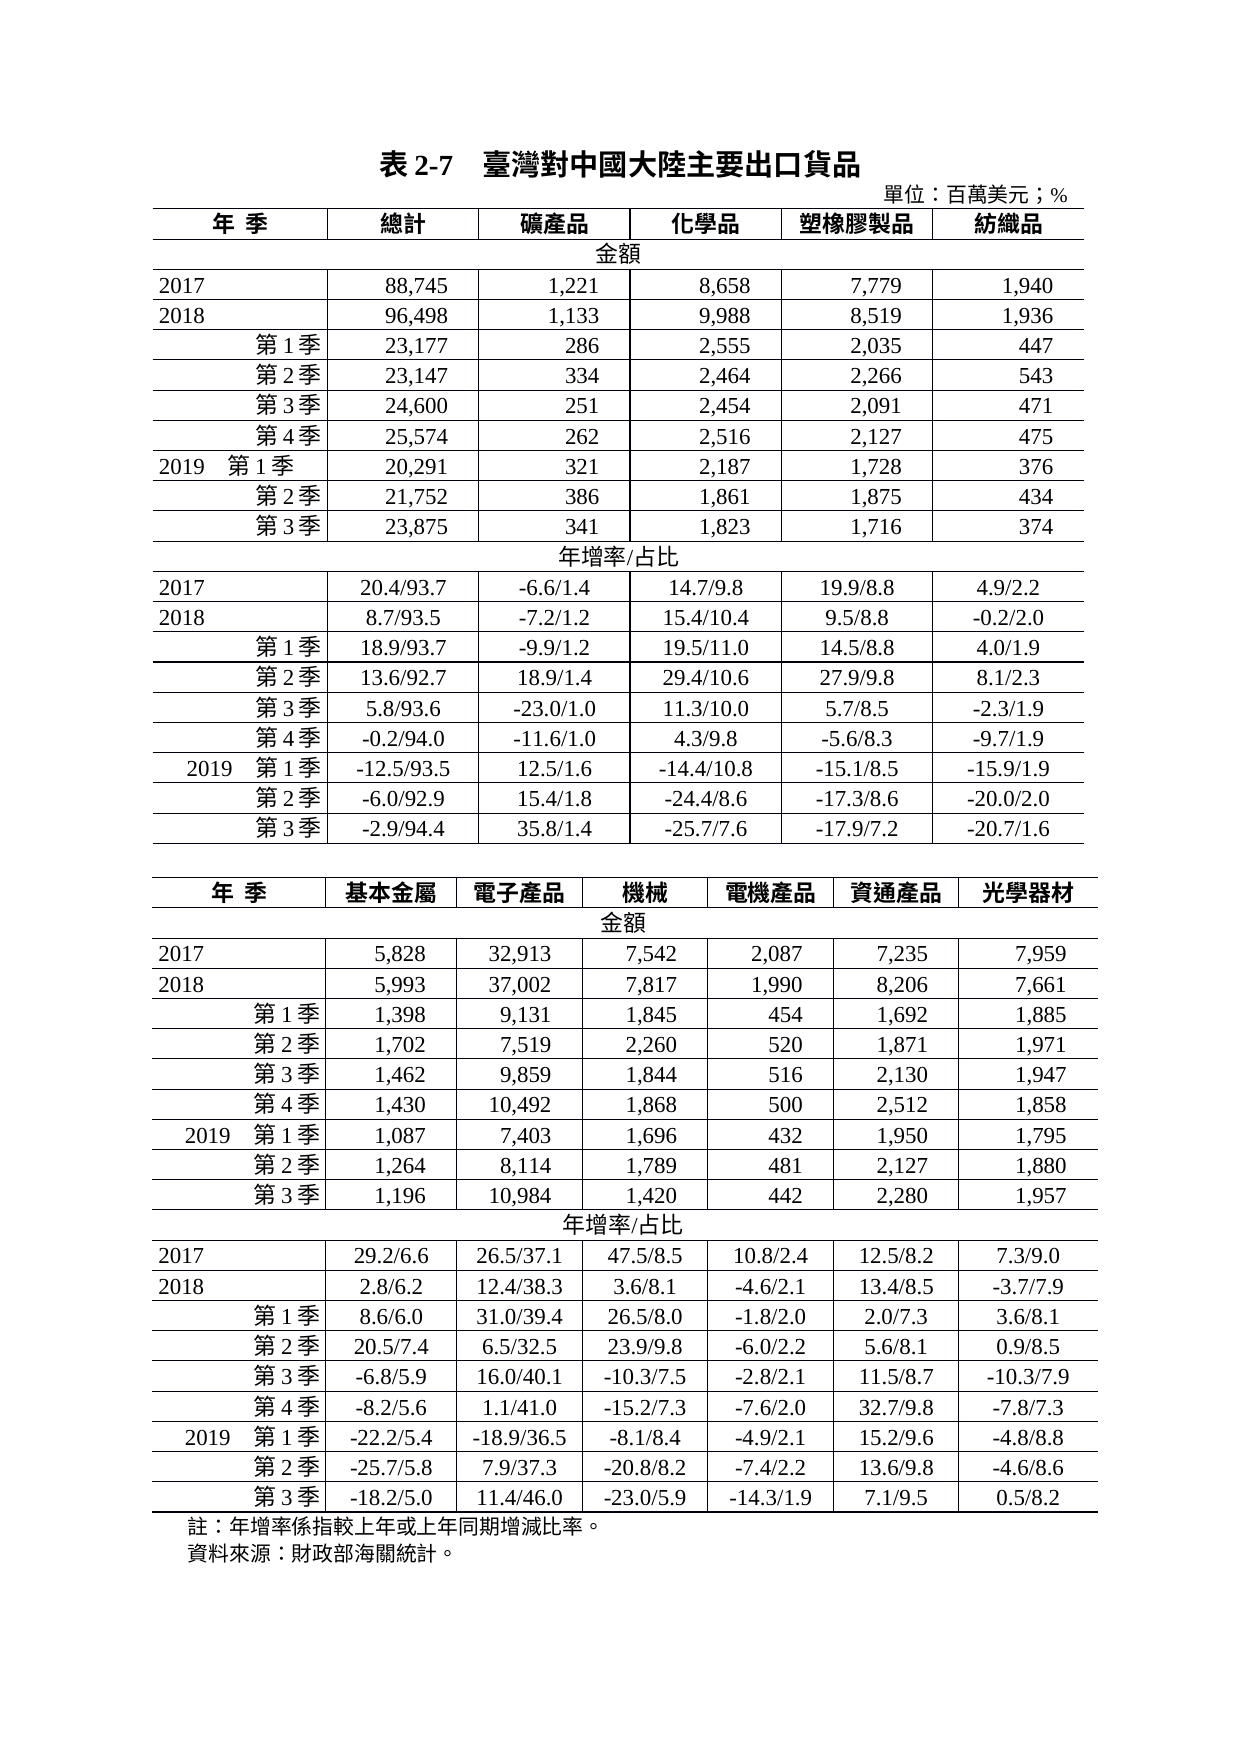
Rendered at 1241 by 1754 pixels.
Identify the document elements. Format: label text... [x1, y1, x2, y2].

table_header 電子產品 [457, 878, 582, 907]
table_cell 12.4/38.3 [457, 1271, 582, 1300]
table_cell 第1季 [152, 999, 325, 1028]
table_cell 1,398 [326, 999, 456, 1028]
table_cell 1,845 [583, 999, 707, 1028]
table_cell 262 [479, 421, 629, 450]
table_cell 26.5/37.1 [457, 1241, 582, 1270]
table_cell 第2季 [153, 360, 327, 389]
table_cell 2019 第1季 [152, 1422, 325, 1451]
table_cell 2,087 [708, 939, 833, 968]
table_cell 第2季 [153, 663, 327, 692]
table_cell 2,035 [782, 330, 932, 359]
table_cell 年增率/占比 [153, 542, 1084, 571]
table_cell 374 [933, 511, 1084, 541]
table_cell 32.7/9.8 [834, 1392, 958, 1421]
table_cell 442 [708, 1180, 833, 1209]
table_cell 341 [479, 511, 629, 541]
table_cell 1,885 [959, 999, 1097, 1028]
table_cell 11.4/46.0 [457, 1482, 582, 1511]
table_cell 8.6/6.0 [326, 1301, 456, 1330]
table_cell 7.3/9.0 [959, 1241, 1097, 1270]
table_cell 1,936 [933, 300, 1084, 329]
table_cell 2,516 [631, 421, 781, 450]
table_header 化學品 [631, 209, 781, 238]
table_cell 8,206 [834, 969, 958, 998]
table_cell -4.9/2.1 [708, 1422, 833, 1451]
table_cell 第2季 [152, 1029, 325, 1058]
table_cell 2017 [152, 939, 325, 968]
table_cell 23,147 [328, 360, 478, 389]
table_cell 10,492 [457, 1090, 582, 1119]
table_cell 1.1/41.0 [457, 1392, 582, 1421]
table_cell 第4季 [152, 1392, 325, 1421]
table_cell 20.4/93.7 [328, 572, 478, 601]
table_cell 447 [933, 330, 1084, 359]
table_cell 第2季 [153, 481, 327, 510]
table_cell 2,555 [631, 330, 781, 359]
table_cell 1,264 [326, 1150, 456, 1179]
table_cell 1,947 [959, 1059, 1097, 1088]
table_cell 2,127 [834, 1150, 958, 1179]
table_cell 第3季 [152, 1059, 325, 1088]
table_cell 432 [708, 1120, 833, 1149]
table_header 機械 [583, 878, 707, 907]
table_cell 第3季 [153, 814, 327, 843]
table_header 塑橡膠製品 [782, 209, 932, 238]
table_cell -17.9/7.2 [782, 814, 932, 843]
table_cell 24,600 [328, 391, 478, 420]
table_cell 8.1/2.3 [933, 663, 1084, 692]
table_cell -14.3/1.9 [708, 1482, 833, 1511]
table_cell 1,823 [631, 511, 781, 541]
table_header 總計 [328, 209, 478, 238]
table_cell 23,875 [328, 511, 478, 541]
table_cell 第3季 [153, 511, 327, 541]
table_cell 32,913 [457, 939, 582, 968]
table_header 光學器材 [959, 878, 1097, 907]
table_cell 0.9/8.5 [959, 1331, 1097, 1360]
table_cell 5.7/8.5 [782, 693, 932, 722]
table_cell 7.9/37.3 [457, 1452, 582, 1481]
table_cell 1,430 [326, 1090, 456, 1119]
table_cell 7,519 [457, 1029, 582, 1058]
table_header 資通產品 [834, 878, 958, 907]
table_cell 4.0/1.9 [933, 632, 1084, 661]
table_cell 年增率/占比 [152, 1210, 1097, 1239]
table_cell 1,861 [631, 481, 781, 510]
table_cell -15.9/1.9 [933, 753, 1084, 782]
table_cell -9.7/1.9 [933, 723, 1084, 752]
table_cell 286 [479, 330, 629, 359]
table_cell 19.9/8.8 [782, 572, 932, 601]
table_cell 11.5/8.7 [834, 1361, 958, 1391]
table_cell 1,950 [834, 1120, 958, 1149]
table_cell -4.8/8.8 [959, 1422, 1097, 1451]
table_cell 1,957 [959, 1180, 1097, 1209]
table_cell -11.6/1.0 [479, 723, 629, 752]
table_cell 2019 第1季 [152, 1120, 325, 1149]
table_cell 18.9/93.7 [328, 632, 478, 661]
table_cell 376 [933, 451, 1084, 480]
table_cell 5.8/93.6 [328, 693, 478, 722]
table_cell 1,702 [326, 1029, 456, 1058]
table_cell 7,661 [959, 969, 1097, 998]
table_cell -4.6/2.1 [708, 1271, 833, 1300]
table_cell -2.9/94.4 [328, 814, 478, 843]
table_cell 第3季 [152, 1180, 325, 1209]
table_cell -7.4/2.2 [708, 1452, 833, 1481]
table_header 礦產品 [479, 209, 629, 238]
table_cell -18.2/5.0 [326, 1482, 456, 1511]
table_cell -10.3/7.9 [959, 1361, 1097, 1391]
table_cell 454 [708, 999, 833, 1028]
table_cell -20.8/8.2 [583, 1452, 707, 1481]
table_cell 第4季 [152, 1090, 325, 1119]
table_cell 8,519 [782, 300, 932, 329]
table_cell 15.2/9.6 [834, 1422, 958, 1451]
table_cell 第3季 [153, 693, 327, 722]
table_cell -6.6/1.4 [479, 572, 629, 601]
table_cell 9,988 [631, 300, 781, 329]
table_cell 31.0/39.4 [457, 1301, 582, 1330]
table_cell 1,087 [326, 1120, 456, 1149]
table_cell 26.5/8.0 [583, 1301, 707, 1330]
table_cell -4.6/8.6 [959, 1452, 1097, 1481]
table_cell 2017 [153, 270, 327, 299]
table_cell -0.2/2.0 [933, 602, 1084, 631]
table_cell 第1季 [153, 632, 327, 661]
table_cell 金額 [152, 908, 1097, 937]
table_cell 12.5/1.6 [479, 753, 629, 782]
table_cell 2018 [153, 602, 327, 631]
table_cell 1,221 [479, 270, 629, 299]
table_cell -2.3/1.9 [933, 693, 1084, 722]
table_cell -6.0/92.9 [328, 783, 478, 812]
table_cell -15.1/8.5 [782, 753, 932, 782]
table_cell 第1季 [152, 1301, 325, 1330]
table_cell 第3季 [152, 1361, 325, 1391]
table_cell 9,131 [457, 999, 582, 1028]
table_cell -7.6/2.0 [708, 1392, 833, 1421]
table_cell 3.6/8.1 [583, 1271, 707, 1300]
table_cell 0.5/8.2 [959, 1482, 1097, 1511]
table_cell -23.0/1.0 [479, 693, 629, 722]
table_cell -25.7/7.6 [631, 814, 781, 843]
text 表2-7 臺灣對中國大陸主要出口貨品 [187, 150, 1053, 181]
table_cell 第4季 [153, 723, 327, 752]
table_cell 1,716 [782, 511, 932, 541]
table_cell 第2季 [152, 1150, 325, 1179]
table_cell 2018 [152, 1271, 325, 1300]
table_cell 27.9/9.8 [782, 663, 932, 692]
table_cell -15.2/7.3 [583, 1392, 707, 1421]
table_cell 25,574 [328, 421, 478, 450]
table_cell -6.0/2.2 [708, 1331, 833, 1360]
table_cell 8,114 [457, 1150, 582, 1179]
table_cell 10.8/2.4 [708, 1241, 833, 1270]
table_cell 2,127 [782, 421, 932, 450]
table_cell 520 [708, 1029, 833, 1058]
table_cell -12.5/93.5 [328, 753, 478, 782]
text 單位：百萬美元；% [187, 181, 1067, 208]
table_cell 20.5/7.4 [326, 1331, 456, 1360]
table_cell 1,789 [583, 1150, 707, 1179]
table_header 年 季 [153, 209, 327, 238]
table_cell 1,971 [959, 1029, 1097, 1058]
table_cell 金額 [153, 240, 1084, 269]
table_header 紡織品 [933, 209, 1084, 238]
table_cell 2,187 [631, 451, 781, 480]
table_cell 15.4/1.8 [479, 783, 629, 812]
table_cell 1,875 [782, 481, 932, 510]
table_cell 2018 [152, 969, 325, 998]
table_cell 475 [933, 421, 1084, 450]
table_cell 2,280 [834, 1180, 958, 1209]
table_cell 1,795 [959, 1120, 1097, 1149]
table_cell 516 [708, 1059, 833, 1088]
table_cell 23.9/9.8 [583, 1331, 707, 1360]
table_cell 3.6/8.1 [959, 1301, 1097, 1330]
table_cell 14.7/9.8 [631, 572, 781, 601]
table_cell -24.4/8.6 [631, 783, 781, 812]
table_cell -1.8/2.0 [708, 1301, 833, 1330]
table_cell 1,990 [708, 969, 833, 998]
table_cell 2,260 [583, 1029, 707, 1058]
table_cell -10.3/7.5 [583, 1361, 707, 1391]
table_cell -18.9/36.5 [457, 1422, 582, 1451]
table_cell 2,464 [631, 360, 781, 389]
table_cell 14.5/8.8 [782, 632, 932, 661]
table_cell 第1季 [153, 330, 327, 359]
table_cell 8.7/93.5 [328, 602, 478, 631]
table_cell 1,196 [326, 1180, 456, 1209]
table_cell 1,696 [583, 1120, 707, 1149]
table_cell 1,133 [479, 300, 629, 329]
table_cell 5,828 [326, 939, 456, 968]
table_cell 12.5/8.2 [834, 1241, 958, 1270]
table_cell 第3季 [153, 391, 327, 420]
table_cell 2,454 [631, 391, 781, 420]
table_cell -9.9/1.2 [479, 632, 629, 661]
table_cell 1,871 [834, 1029, 958, 1058]
table_cell 7,817 [583, 969, 707, 998]
table_cell 7,235 [834, 939, 958, 968]
table_cell 1,858 [959, 1090, 1097, 1119]
table_cell 7,542 [583, 939, 707, 968]
table_cell 386 [479, 481, 629, 510]
table_cell 471 [933, 391, 1084, 420]
table_cell -20.7/1.6 [933, 814, 1084, 843]
table_cell 2.0/7.3 [834, 1301, 958, 1330]
table_cell 9,859 [457, 1059, 582, 1088]
table_header 電機產品 [708, 878, 833, 907]
table_cell 1,844 [583, 1059, 707, 1088]
table_cell 第2季 [152, 1452, 325, 1481]
table_cell 2017 [152, 1241, 325, 1270]
table_cell 23,177 [328, 330, 478, 359]
table_cell 29.4/10.6 [631, 663, 781, 692]
table_cell 321 [479, 451, 629, 480]
table_cell 10,984 [457, 1180, 582, 1209]
table_cell 1,728 [782, 451, 932, 480]
table_cell 7,779 [782, 270, 932, 299]
table_cell 16.0/40.1 [457, 1361, 582, 1391]
table_cell 18.9/1.4 [479, 663, 629, 692]
table_cell -0.2/94.0 [328, 723, 478, 752]
table_cell -22.2/5.4 [326, 1422, 456, 1451]
table_cell 13.4/8.5 [834, 1271, 958, 1300]
table_cell -17.3/8.6 [782, 783, 932, 812]
table_cell 7,403 [457, 1120, 582, 1149]
table_cell 1,940 [933, 270, 1084, 299]
table_cell 2,091 [782, 391, 932, 420]
table_cell 11.3/10.0 [631, 693, 781, 722]
table_cell 1,420 [583, 1180, 707, 1209]
table_cell 37,002 [457, 969, 582, 998]
table_cell 13.6/92.7 [328, 663, 478, 692]
text 註：年增率係指較上年或上年同期增減比率。 [187, 1513, 1053, 1539]
table_cell 4.9/2.2 [933, 572, 1084, 601]
table_cell -6.8/5.9 [326, 1361, 456, 1391]
table_cell 第2季 [152, 1331, 325, 1360]
text 資料來源：財政部海關統計。 [187, 1539, 1053, 1567]
table_cell 20,291 [328, 451, 478, 480]
table_cell -3.7/7.9 [959, 1271, 1097, 1300]
table_header 基本金屬 [326, 878, 456, 907]
table_cell 2,130 [834, 1059, 958, 1088]
table_cell 7,959 [959, 939, 1097, 968]
table_cell 2019 第1季 [153, 451, 327, 480]
table_cell 251 [479, 391, 629, 420]
table_cell 1,692 [834, 999, 958, 1028]
table_cell 13.6/9.8 [834, 1452, 958, 1481]
table_cell 8,658 [631, 270, 781, 299]
table_cell 29.2/6.6 [326, 1241, 456, 1270]
table_cell -25.7/5.8 [326, 1452, 456, 1481]
table_cell 1,462 [326, 1059, 456, 1088]
table_cell -5.6/8.3 [782, 723, 932, 752]
table_cell 500 [708, 1090, 833, 1119]
table_cell 88,745 [328, 270, 478, 299]
table_cell 第2季 [153, 783, 327, 812]
table_cell 2,512 [834, 1090, 958, 1119]
table_cell 2017 [153, 572, 327, 601]
table_cell 21,752 [328, 481, 478, 510]
table_cell 334 [479, 360, 629, 389]
table_cell 2019 第1季 [153, 753, 327, 782]
table_cell 1,880 [959, 1150, 1097, 1179]
table_cell -20.0/2.0 [933, 783, 1084, 812]
table_cell 第4季 [153, 421, 327, 450]
table_cell 9.5/8.8 [782, 602, 932, 631]
table_cell -23.0/5.9 [583, 1482, 707, 1511]
table_cell 481 [708, 1150, 833, 1179]
table_cell 35.8/1.4 [479, 814, 629, 843]
table_cell 15.4/10.4 [631, 602, 781, 631]
table_cell -8.1/8.4 [583, 1422, 707, 1451]
table_cell 2.8/6.2 [326, 1271, 456, 1300]
table_cell 6.5/32.5 [457, 1331, 582, 1360]
table_cell 4.3/9.8 [631, 723, 781, 752]
table_cell 7.1/9.5 [834, 1482, 958, 1511]
table_cell 2018 [153, 300, 327, 329]
table_cell 5,993 [326, 969, 456, 998]
table_cell 96,498 [328, 300, 478, 329]
table_cell -7.2/1.2 [479, 602, 629, 631]
table_cell 1,868 [583, 1090, 707, 1119]
table_cell 第3季 [152, 1482, 325, 1511]
table_cell -8.2/5.6 [326, 1392, 456, 1421]
table_cell 434 [933, 481, 1084, 510]
table_cell 543 [933, 360, 1084, 389]
table_cell 5.6/8.1 [834, 1331, 958, 1360]
table_cell 47.5/8.5 [583, 1241, 707, 1270]
table_cell -14.4/10.8 [631, 753, 781, 782]
table_header 年 季 [152, 878, 325, 907]
table_cell 19.5/11.0 [631, 632, 781, 661]
table_cell -2.8/2.1 [708, 1361, 833, 1391]
table_cell 2,266 [782, 360, 932, 389]
table_cell -7.8/7.3 [959, 1392, 1097, 1421]
